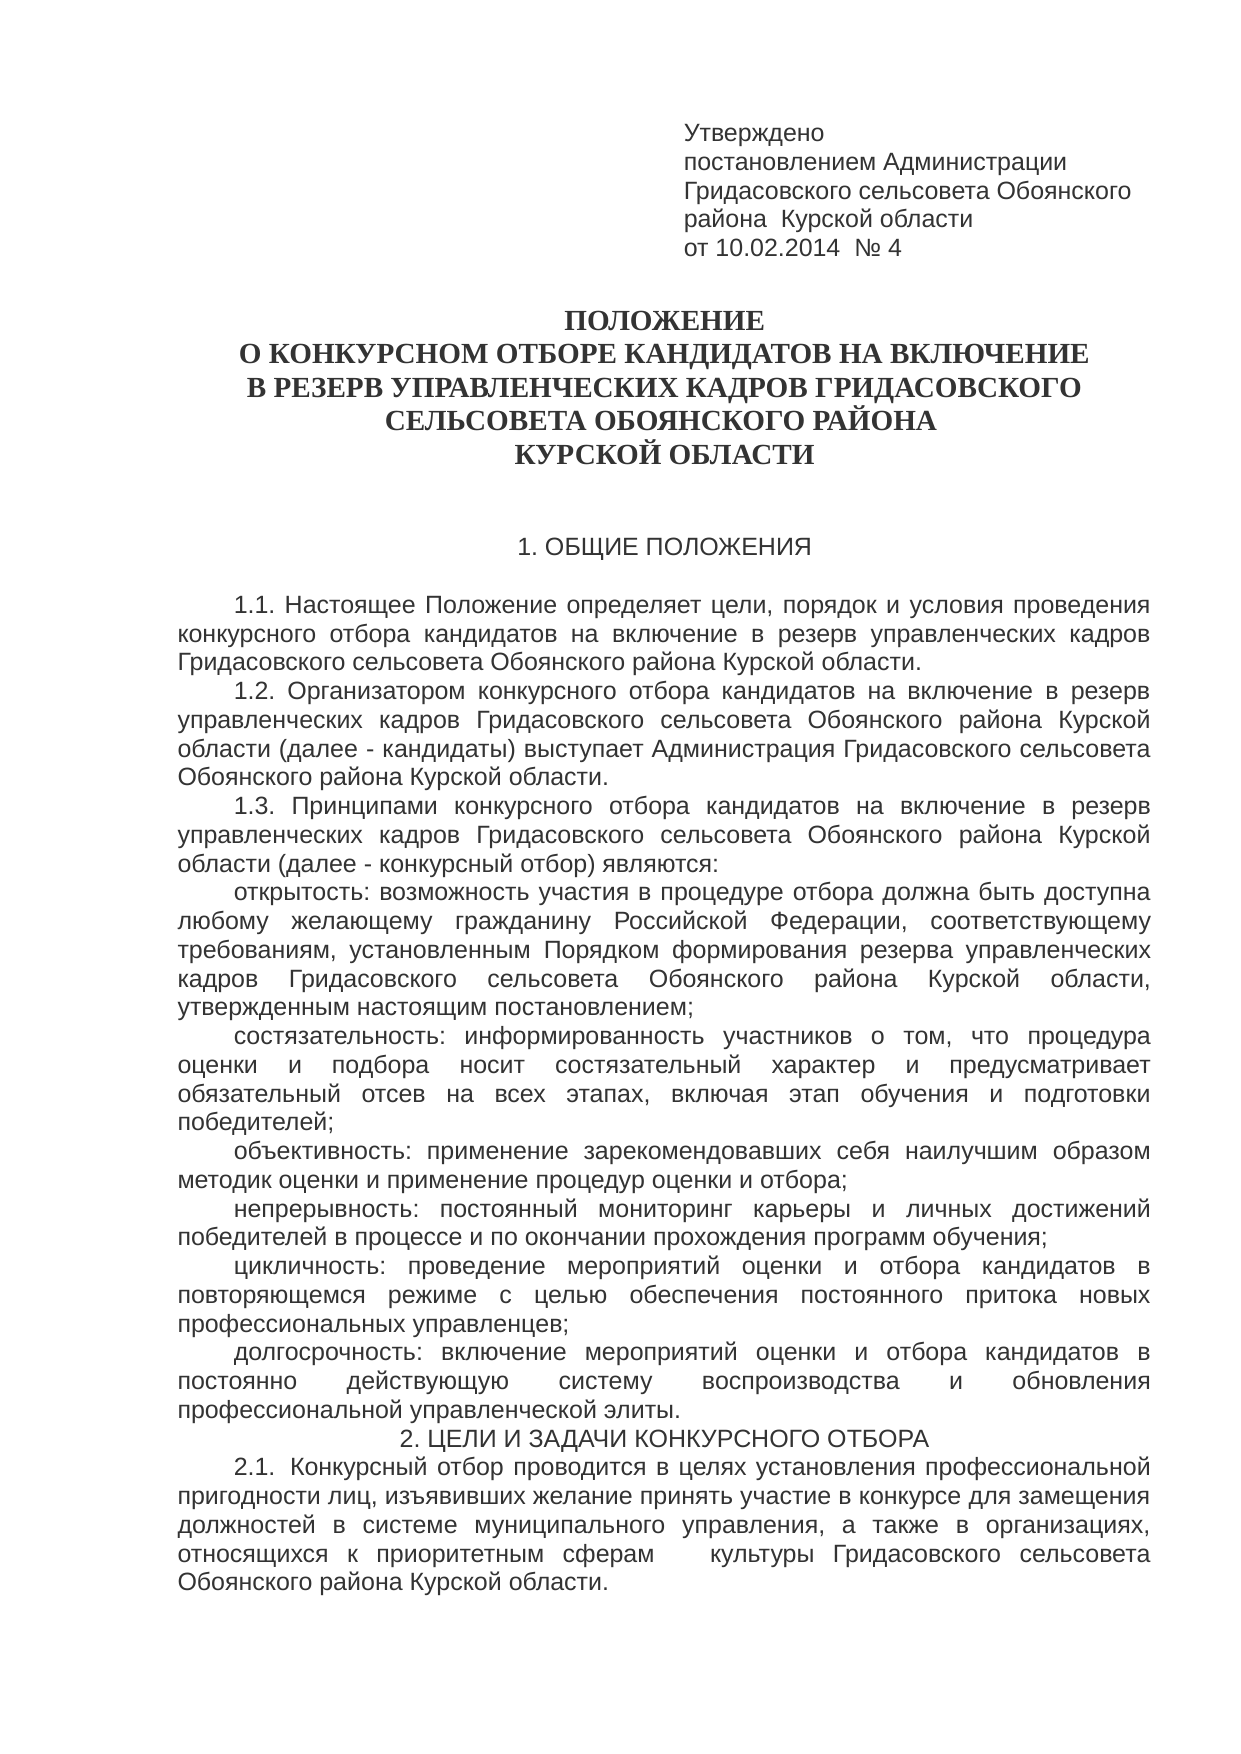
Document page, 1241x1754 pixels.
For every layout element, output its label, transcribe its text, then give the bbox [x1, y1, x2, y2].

text 2. ЦЕЛИ И ЗАДАЧИ КОНКУРСНОГО ОТБОРА [177, 1423, 1152, 1452]
title КУРСКОЙ ОБЛАСТИ [177, 437, 1152, 471]
text 1. ОБЩИЕ ПОЛОЖЕНИЯ [177, 532, 1152, 561]
text 1.3. Принципами конкурсного отбора кандидатов на включение в резерв управленческих кадров Гридасовского сельсовета Обоянского района Курской области (далее - конкурсный отбор) являются: [177, 791, 1152, 877]
text от 10.02.2014 № 4 [683, 233, 1152, 262]
text состязательность: информированность участников о том, что процедура оценки и подбора носит состязательный характер и предусматривает обязательный отсев на всех этапах, включая этап обучения и подготовки победителей; [177, 1021, 1152, 1136]
text 1.2. Организатором конкурсного отбора кандидатов на включение в резерв управленческих кадров Гридасовского сельсовета Обоянского района Курской области (далее - кандидаты) выступает Администрация Гридасовского сельсовета Обоянского района Курской области. [177, 676, 1152, 791]
title ПОЛОЖЕНИЕ [177, 303, 1152, 336]
text 1.1. Настоящее Положение определяет цели, порядок и условия проведения конкурсного отбора кандидатов на включение в резерв управленческих кадров Гридасовского сельсовета Обоянского района Курской области. [177, 590, 1152, 676]
text Утверждено [683, 118, 1152, 147]
title В РЕЗЕРВ УПРАВЛЕНЧЕСКИХ КАДРОВ ГРИДАСОВСКОГО СЕЛЬСОВЕТА ОБОЯНСКОГО РАЙОНА [177, 370, 1152, 437]
text открытость: возможность участия в процедуре отбора должна быть доступна любому желающему гражданину Российской Федерации, соответствующему требованиям, установленным Порядком формирования резерва управленческих кадров Гридасовского сельсовета Обоянского района Курской области, утвержденным настоящим постановлением; [177, 877, 1152, 1021]
text цикличность: проведение мероприятий оценки и отбора кандидатов в повторяющемся режиме с целью обеспечения постоянного притока новых профессиональных управленцев; [177, 1251, 1152, 1337]
list Конкурсный отбор проводится в целях установления профессиональной пригодности лиц, изъявивших желание принять участие в конкурсе для замещения должностей в системе муниципального управления, а также в организациях, относящихся к приоритетным сферам культуры Гридасовского сельсовета Обоянского района Курской области. [177, 1452, 1152, 1596]
title О КОНКУРСНОМ ОТБОРЕ КАНДИДАТОВ НА ВКЛЮЧЕНИЕ [177, 336, 1152, 370]
text долгосрочность: включение мероприятий оценки и отбора кандидатов в постоянно действующую систему воспроизводства и обновления профессиональной управленческой элиты. [177, 1337, 1152, 1423]
text объективность: применение зарекомендовавших себя наилучшим образом методик оценки и применение процедур оценки и отбора; [177, 1136, 1152, 1193]
text непрерывность: постоянный мониторинг карьеры и личных достижений победителей в процессе и по окончании прохождения программ обучения; [177, 1193, 1152, 1251]
text постановлением Администрации Гридасовского сельсовета Обоянского района Курской области [683, 147, 1152, 233]
